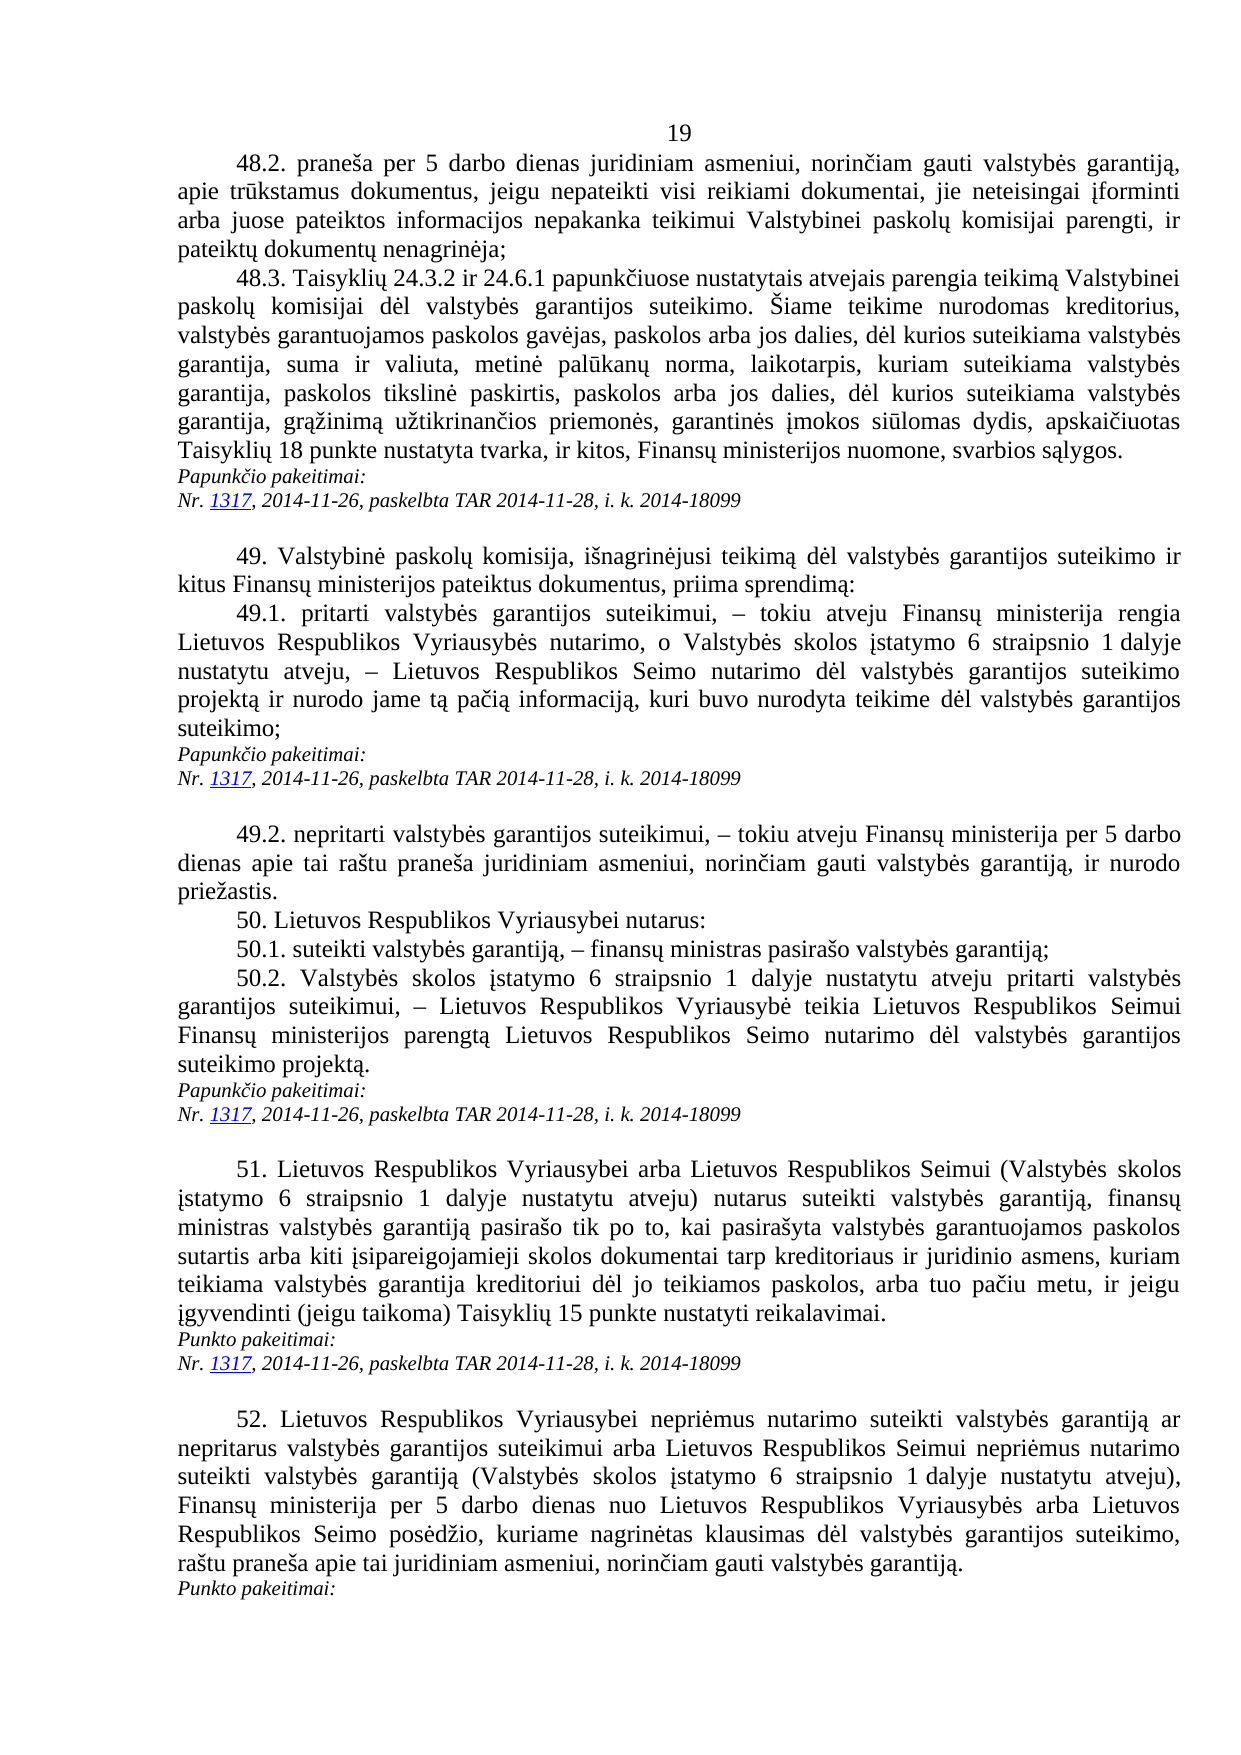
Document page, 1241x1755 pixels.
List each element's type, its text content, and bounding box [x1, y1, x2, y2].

text 50.1. suteikti valstybės garantiją, – finansų ministras pasirašo valstybės garantiją; [177, 934, 1181, 963]
text 51. Lietuvos Respublikos Vyriausybei arba Lietuvos Respublikos Seimui (Valstybės skolos įstatymo 6 straipsnio 1 dalyje nustatytu atveju) nutarus suteikti valstybės garantiją, finansų ministras valstybės garantiją pasirašo tik po to, kai pasirašyta valstybės garantuojamos paskolos sutartis arba kiti įsipareigojamieji skolos dokumentai tarp kreditoriaus ir juridinio asmens, kuriam teikiama valstybės garantija kreditoriui dėl jo teikiamos paskolos, arba tuo pačiu metu, ir jeigu įgyvendinti (jeigu taikoma) Taisyklių 15 punkte nustatyti reikalavimai. [177, 1154, 1181, 1327]
text Papunkčio pakeitimai: [177, 464, 1181, 488]
text Punkto pakeitimai: [177, 1327, 1181, 1351]
text Papunkčio pakeitimai: [177, 742, 1181, 766]
text 50.2. Valstybės skolos įstatymo 6 straipsnio 1 dalyje nustatytu atveju pritarti valstybės garantijos suteikimui, – Lietuvos Respublikos Vyriausybė teikia Lietuvos Respublikos Seimui Finansų ministerijos parengtą Lietuvos Respublikos Seimo nutarimo dėl valstybės garantijos suteikimo projektą. [177, 963, 1181, 1078]
text 52. Lietuvos Respublikos Vyriausybei nepriėmus nutarimo suteikti valstybės garantiją ar nepritarus valstybės garantijos suteikimui arba Lietuvos Respublikos Seimui nepriėmus nutarimo suteikti valstybės garantiją (Valstybės skolos įstatymo 6 straipsnio 1 dalyje nustatytu atveju), Finansų ministerija per 5 darbo dienas nuo Lietuvos Respublikos Vyriausybės arba Lietuvos Respublikos Seimo posėdžio, kuriame nagrinėtas klausimas dėl valstybės garantijos suteikimo, raštu praneša apie tai juridiniam asmeniui, norinčiam gauti valstybės garantiją. [177, 1404, 1181, 1576]
text Punkto pakeitimai: [177, 1576, 1181, 1600]
text 49. Valstybinė paskolų komisija, išnagrinėjusi teikimą dėl valstybės garantijos suteikimo ir kitus Finansų ministerijos pateiktus dokumentus, priima sprendimą: [177, 541, 1181, 598]
text Nr. 1317, 2014-11-26, paskelbta TAR 2014-11-28, i. k. 2014-18099 [177, 766, 1181, 790]
text Nr. 1317, 2014-11-26, paskelbta TAR 2014-11-28, i. k. 2014-18099 [177, 488, 1181, 512]
text 49.2. nepritarti valstybės garantijos suteikimui, – tokiu atveju Finansų ministerija per 5 darbo dienas apie tai raštu praneša juridiniam asmeniui, norinčiam gauti valstybės garantiją, ir nurodo priežastis. [177, 819, 1181, 905]
text Nr. 1317, 2014-11-26, paskelbta TAR 2014-11-28, i. k. 2014-18099 [177, 1102, 1181, 1126]
text Nr. 1317, 2014-11-26, paskelbta TAR 2014-11-28, i. k. 2014-18099 [177, 1351, 1181, 1375]
text 50. Lietuvos Respublikos Vyriausybei nutarus: [177, 905, 1181, 934]
text 48.2. praneša per 5 darbo dienas juridiniam asmeniui, norinčiam gauti valstybės garantiją, apie trūkstamus dokumentus, jeigu nepateikti visi reikiami dokumentai, jie neteisingai įforminti arba juose pateiktos informacijos nepakanka teikimui Valstybinei paskolų komisijai parengti, ir pateiktų dokumentų nenagrinėja; [177, 148, 1181, 263]
text 49.1. pritarti valstybės garantijos suteikimui, – tokiu atveju Finansų ministerija rengia Lietuvos Respublikos Vyriausybės nutarimo, o Valstybės skolos įstatymo 6 straipsnio 1 dalyje nustatytu atveju, – Lietuvos Respublikos Seimo nutarimo dėl valstybės garantijos suteikimo projektą ir nurodo jame tą pačią informaciją, kuri buvo nurodyta teikime dėl valstybės garantijos suteikimo; [177, 598, 1181, 742]
text 48.3. Taisyklių 24.3.2 ir 24.6.1 papunkčiuose nustatytais atvejais parengia teikimą Valstybinei paskolų komisijai dėl valstybės garantijos suteikimo. Šiame teikime nurodomas kreditorius, valstybės garantuojamos paskolos gavėjas, paskolos arba jos dalies, dėl kurios suteikiama valstybės garantija, suma ir valiuta, metinė palūkanų norma, laikotarpis, kuriam suteikiama valstybės garantija, paskolos tikslinė paskirtis, paskolos arba jos dalies, dėl kurios suteikiama valstybės garantija, grąžinimą užtikrinančios priemonės, garantinės įmokos siūlomas dydis, apskaičiuotas Taisyklių 18 punkte nustatyta tvarka, ir kitos, Finansų ministerijos nuomone, svarbios sąlygos. [177, 263, 1181, 464]
text Papunkčio pakeitimai: [177, 1078, 1181, 1102]
